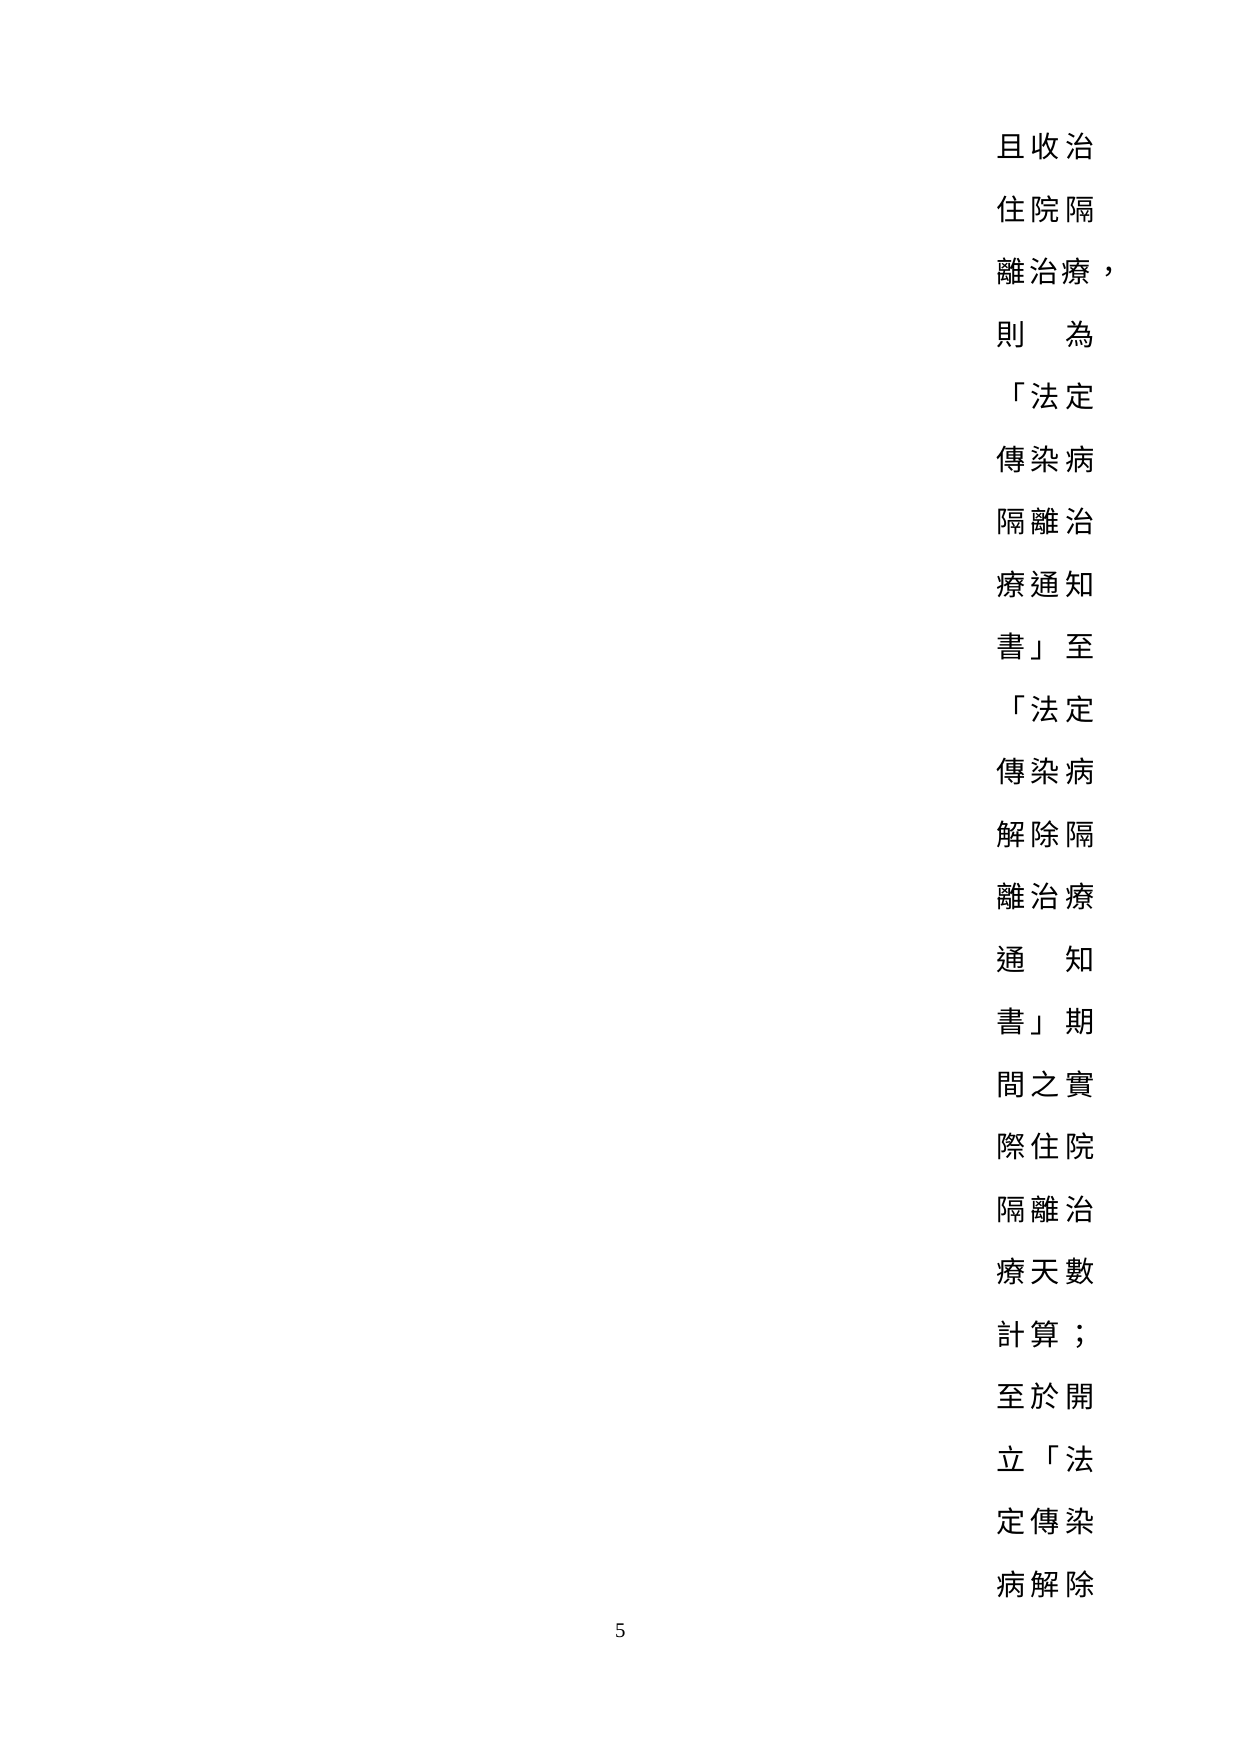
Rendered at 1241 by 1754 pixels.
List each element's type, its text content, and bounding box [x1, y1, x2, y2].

list 申請金額：以開立「法定傳染病隔離治療建議單」至「法定傳染病解除隔離治療通知書」期間之實際住院隔離治療天數計算，另倘為衛生局直接後送至醫院就醫且收治住院隔離治療，則為「法定傳染病隔離治療通知書」至「法定傳染病解除隔離治療通知書」期間之實際住院隔離治療天數計算；至於開立「法定傳染病解除隔離治療通知書」後仍須繼續住院治療者，如為健保身份者，則回歸全民健康保險支付，無健保身份者則為自費。 [921, 103, 1094, 1603]
